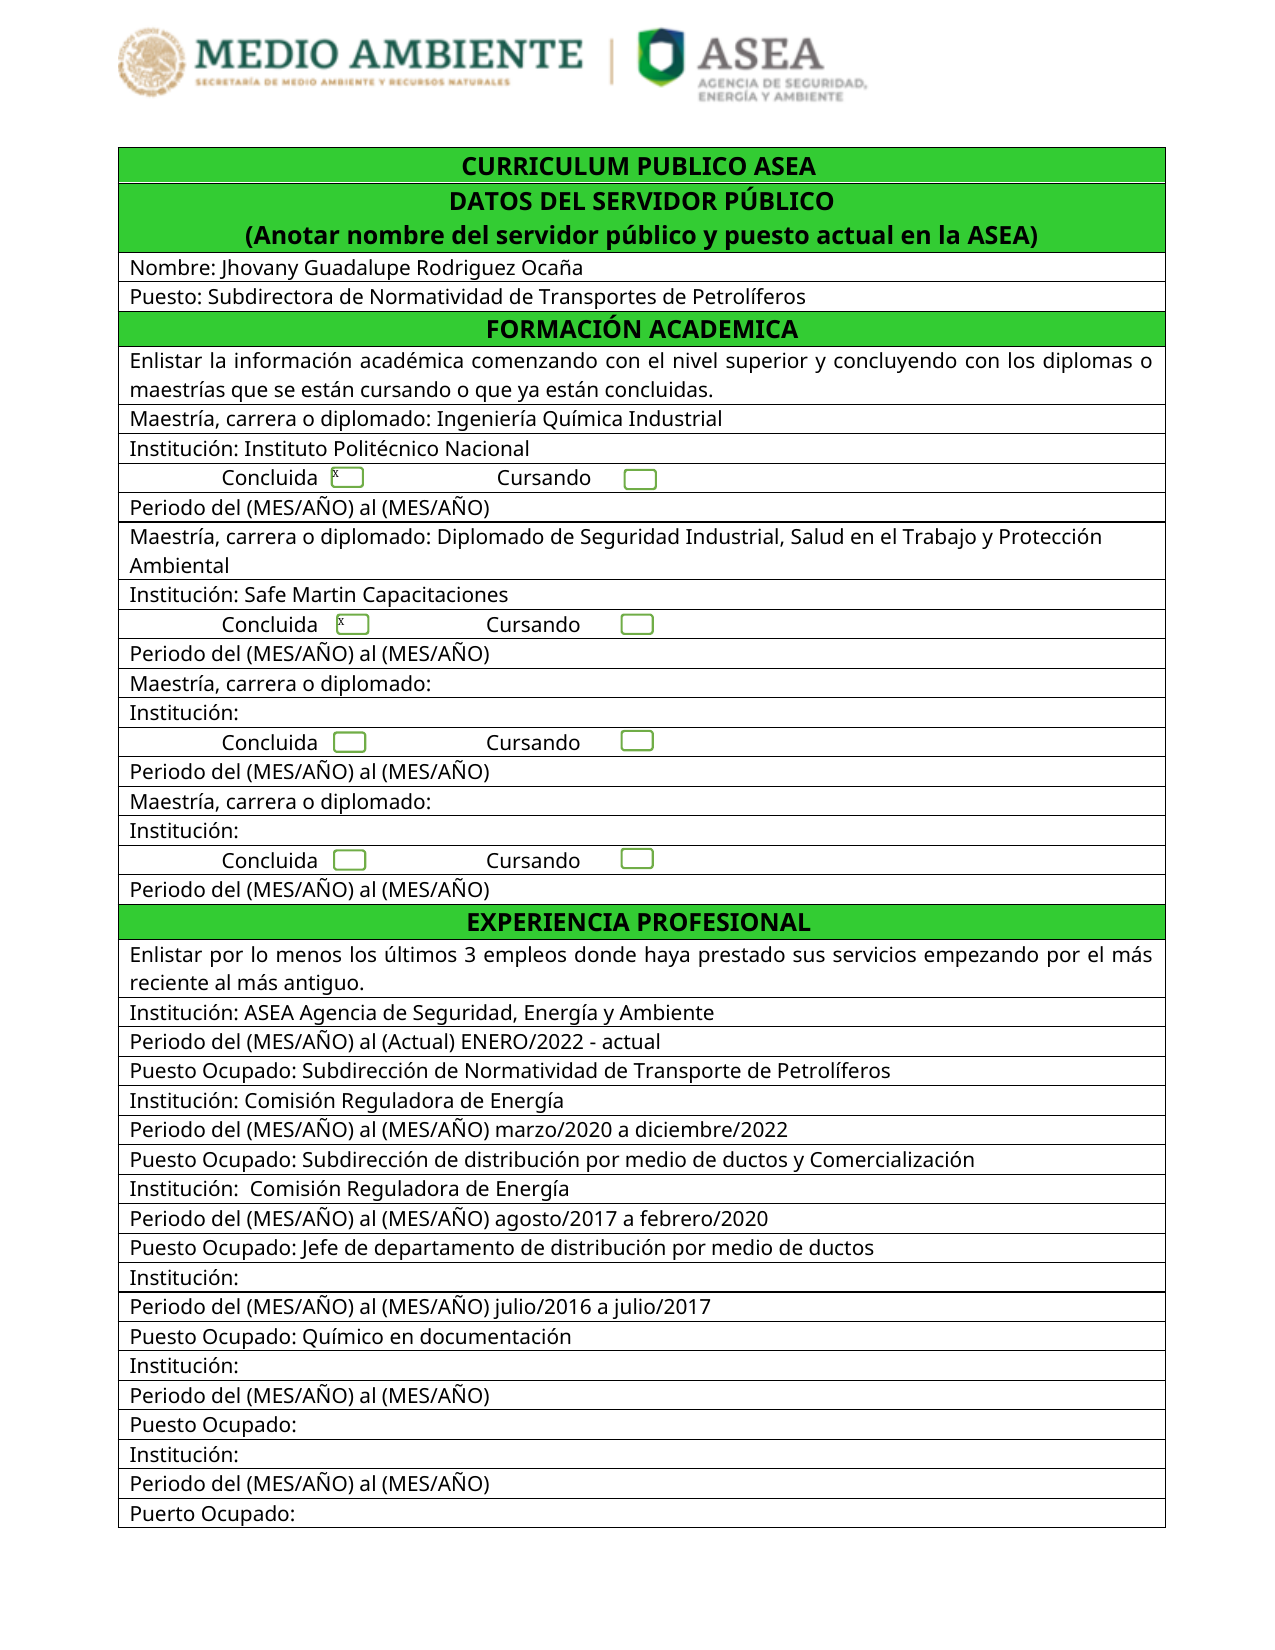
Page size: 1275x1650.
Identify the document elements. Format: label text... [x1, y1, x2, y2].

table_cell Institución: [119, 1351, 1165, 1380]
table_cell Puesto: Subdirectora de Normatividad de Transportes de Petrolíferos [119, 282, 1165, 311]
table_cell Enlistar por lo menos los últimos 3 empleos donde haya prestado sus servicios empezando por el más reciente al más antiguo. [119, 940, 1165, 997]
table_cell Periodo del (MES/AÑO) al (MES/AÑO) [119, 875, 1165, 904]
table_cell Maestría, carrera o diplomado: [119, 787, 1165, 815]
table_cell Concluida Cursando [119, 846, 1165, 874]
table_cell Enlistar la información académica comenzando con el nivel superior y concluyendo con los diplomas o maestrías que se están cursando o que ya están concluidas. [119, 347, 1165, 403]
table_cell Periodo del (MES/AÑO) al (MES/AÑO) [119, 1381, 1165, 1409]
table_cell Periodo del (MES/AÑO) al (MES/AÑO) julio/2016 a julio/2017 [119, 1293, 1165, 1321]
table_cell Institución: [119, 816, 1165, 845]
table_cell Periodo del (MES/AÑO) al (MES/AÑO) [119, 1469, 1165, 1498]
table_cell Puesto Ocupado: Subdirección de distribución por medio de ductos y Comercialización [119, 1145, 1165, 1173]
table_cell Puesto Ocupado: [119, 1410, 1165, 1439]
table_cell Puerto Ocupado: [119, 1499, 1165, 1527]
table_cell Periodo del (MES/AÑO) al (MES/AÑO) [119, 639, 1165, 668]
table_cell Institución: [119, 1263, 1165, 1291]
table_cell Periodo del (MES/AÑO) al (MES/AÑO) [119, 493, 1165, 521]
table_cell Puesto Ocupado: Jefe de departamento de distribución por medio de ductos [119, 1234, 1165, 1262]
table_cell Institución: Safe Martin Capacitaciones [119, 580, 1165, 609]
table_cell Institución: Comisión Reguladora de Energía [119, 1175, 1165, 1203]
table_cell Maestría, carrera o diplomado: Diplomado de Seguridad Industrial, Salud en el Trabajo y Protección Ambiental [119, 523, 1165, 579]
table_cell Institución: [119, 1440, 1165, 1468]
table_cell Periodo del (MES/AÑO) al (MES/AÑO) marzo/2020 a diciembre/2022 [119, 1116, 1165, 1144]
table_cell Puesto Ocupado: Subdirección de Normatividad de Transporte de Petrolíferos [119, 1057, 1165, 1085]
table_cell Concluida Cursando [119, 728, 1165, 756]
table_cell Maestría, carrera o diplomado: Ingeniería Química Industrial [119, 405, 1165, 433]
table_cell Institución: Instituto Politécnico Nacional [119, 434, 1165, 462]
table_cell Periodo del (MES/AÑO) al (MES/AÑO) agosto/2017 a febrero/2020 [119, 1204, 1165, 1232]
table_cell EXPERIENCIA PROFESIONAL [119, 905, 1165, 939]
table_header CURRICULUM PUBLICO ASEA [119, 148, 1165, 182]
table_cell Nombre: Jhovany Guadalupe Rodriguez Ocaña [119, 253, 1165, 281]
table_cell Institución: Comisión Reguladora de Energía [119, 1086, 1165, 1114]
table_cell Maestría, carrera o diplomado: [119, 669, 1165, 697]
table_cell Periodo del (MES/AÑO) al (MES/AÑO) [119, 757, 1165, 786]
table_cell Concluida Cursando [119, 464, 1165, 492]
table_cell Institución: ASEA Agencia de Seguridad, Energía y Ambiente [119, 998, 1165, 1026]
table_cell Institución: [119, 698, 1165, 727]
table_cell Periodo del (MES/AÑO) al (Actual) ENERO/2022 - actual [119, 1027, 1165, 1056]
table_cell Concluida Cursando [119, 610, 1165, 638]
table_cell Puesto Ocupado: Químico en documentación [119, 1322, 1165, 1350]
table_cell DATOS DEL SERVIDOR PÚBLICO (Anotar nombre del servidor público y puesto actual en la ASEA) [119, 184, 1165, 252]
table_cell FORMACIÓN ACADEMICA [119, 312, 1165, 346]
